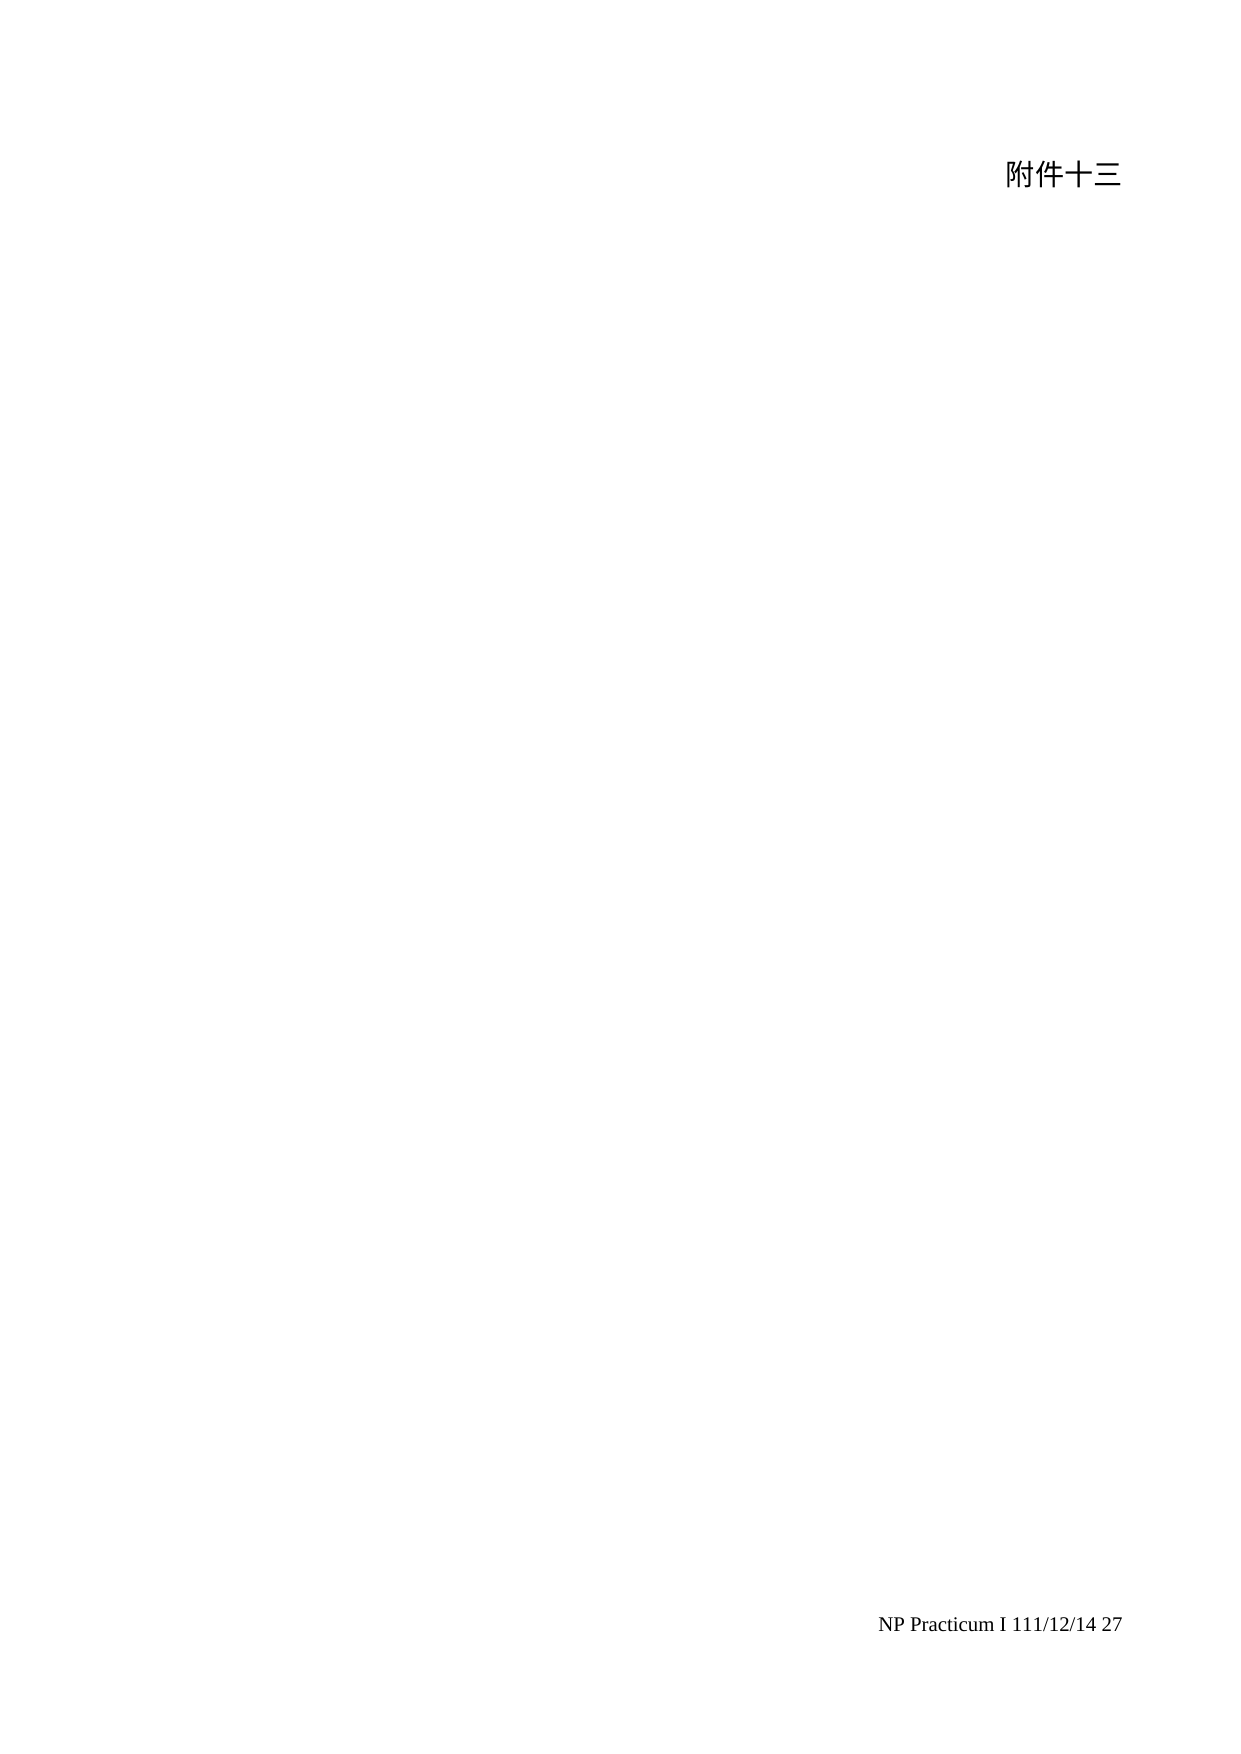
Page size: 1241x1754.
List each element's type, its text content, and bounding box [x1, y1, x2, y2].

text 附件十三 [118, 152, 1122, 194]
